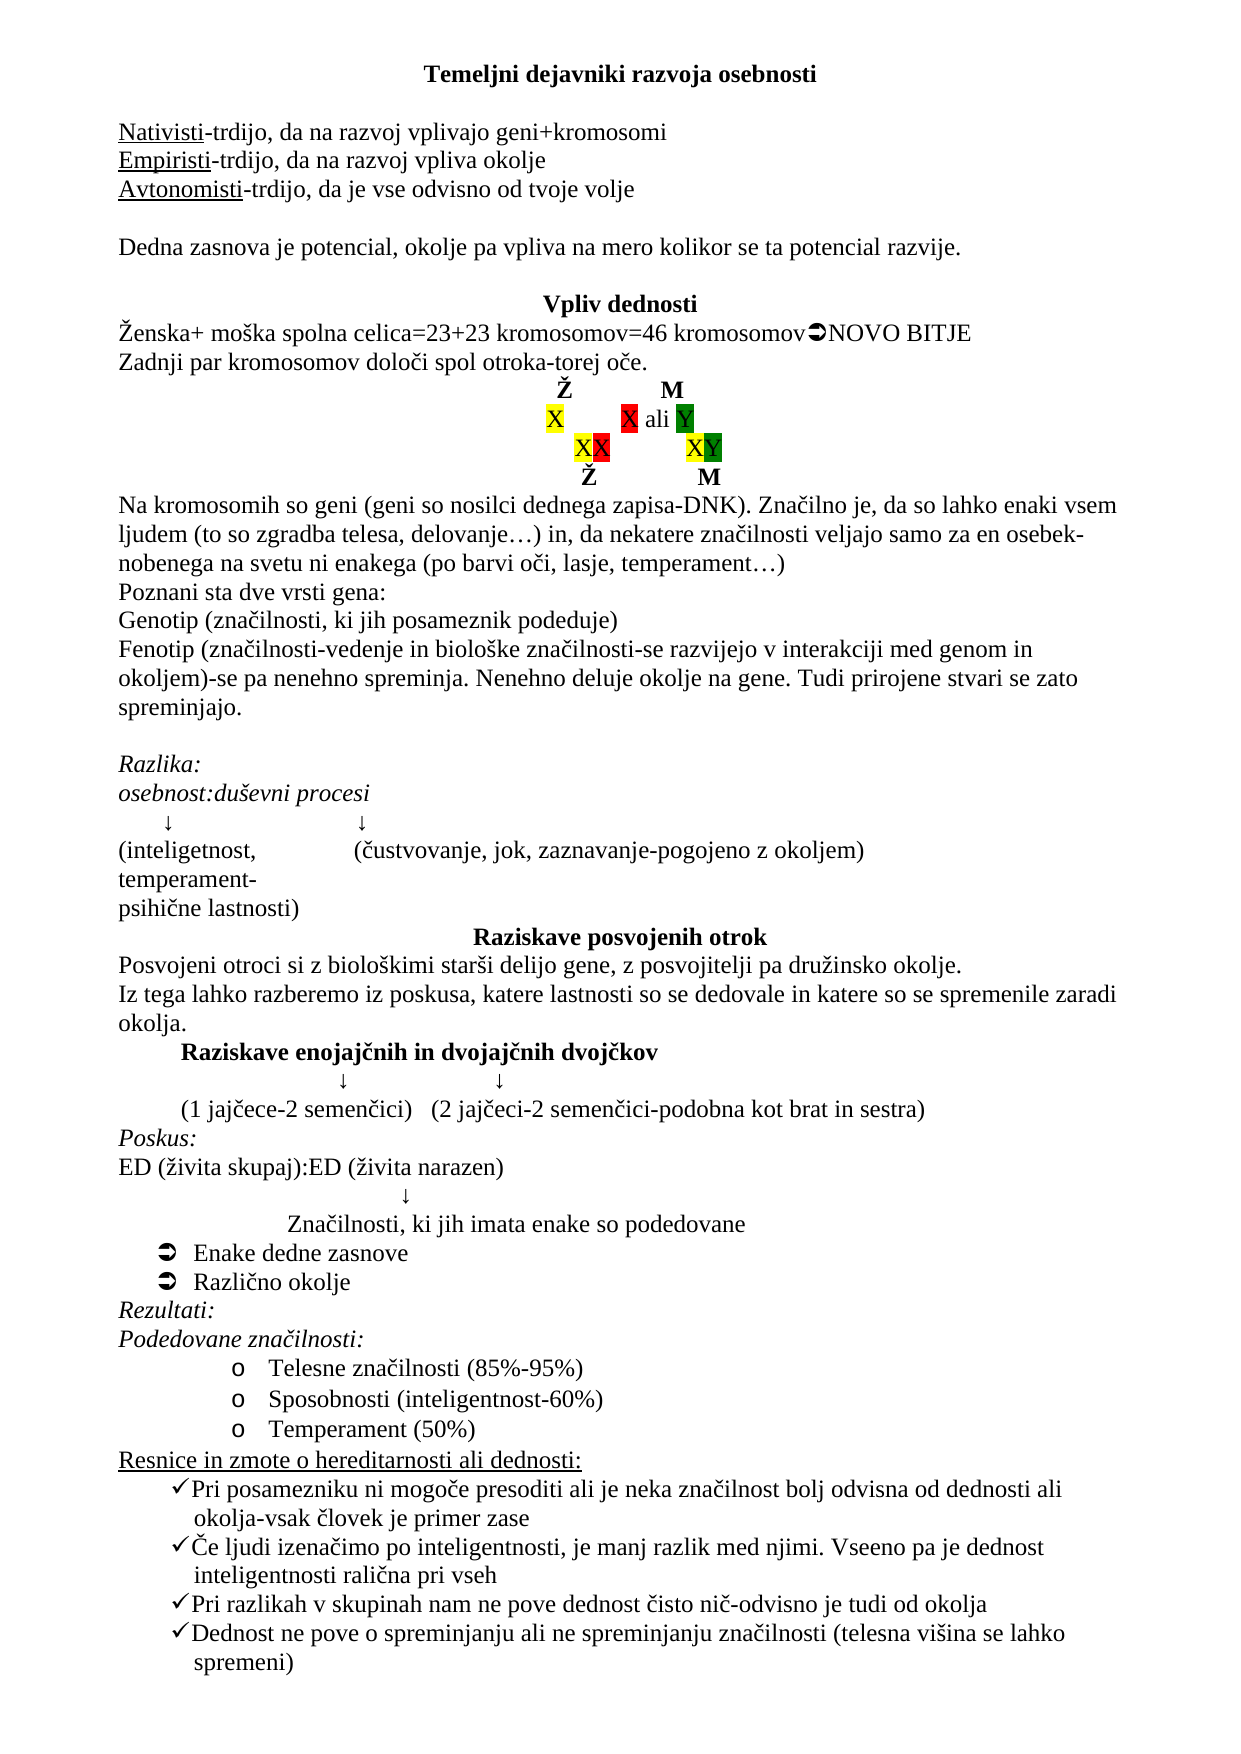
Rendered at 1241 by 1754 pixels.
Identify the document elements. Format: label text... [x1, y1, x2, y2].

text Raziskave enojajčnih in dvojajčnih dvojčkov [156, 1037, 1122, 1065]
text (1 jajčece-2 semenčici) (2 jajčeci-2 semenčici-podobna kot brat in sestra) [118, 1094, 1122, 1123]
list Enake dedne zasnove [156, 1238, 1122, 1267]
text Na kromosomih so geni (geni so nosilci dednega zapisa-DNK). Značilno je, da so lahko enaki vsem ljudem (to so zgradba telesa, delovanje…) in, da nekatere značilnosti veljajo samo za en osebek-nobenega na svetu ni enakega (po barvi oči, lasje, temperament…) [118, 490, 1122, 577]
text Raziskave posvojenih otrok [118, 922, 1122, 950]
text osebnost:duševni procesi [118, 778, 1122, 807]
text Genotip (značilnosti, ki jih posameznik podeduje) [118, 605, 1122, 634]
text ↓ ↓ [156, 1065, 1122, 1094]
text Nativisti-trdijo, da na razvoj vplivajo geni+kromosomi [118, 117, 1122, 145]
text Iz tega lahko razberemo iz poskusa, katere lastnosti so se dedovale in katere so se spremenile zaradi okolja. [118, 979, 1122, 1037]
text Fenotip (značilnosti-vedenje in biološke značilnosti-se razvijejo v interakciji med genom in okoljem)-se pa nenehno spreminja. Nenehno deluje okolje na gene. Tudi prirojene stvari se zato spreminjajo. [118, 634, 1122, 720]
text Vpliv dednosti [118, 289, 1122, 318]
text Avtonomisti-trdijo, da je vse odvisno od tvoje volje [118, 174, 1122, 203]
text X X ali Y [118, 404, 1122, 433]
text Poskus: [118, 1123, 1122, 1152]
text Dedna zasnova je potencial, okolje pa vpliva na mero kolikor se ta potencial razvije. [118, 232, 1122, 260]
list Pri posamezniku ni mogoče presoditi ali je neka značilnost bolj odvisna od dednosti ali okolja-vsak človek je primer zase [170, 1474, 1122, 1532]
text Poznani sta dve vrsti gena: [118, 577, 1122, 605]
text Temeljni dejavniki razvoja osebnosti [118, 59, 1122, 88]
text Podedovane značilnosti: [118, 1324, 1122, 1353]
text Resnice in zmote o hereditarnosti ali dednosti: [118, 1445, 1122, 1474]
text ↓ [118, 1180, 1122, 1209]
text XX XY [118, 433, 1122, 462]
text psihične lastnosti) [118, 893, 1122, 922]
text Rezultati: [118, 1295, 1122, 1324]
text ED (živita skupaj):ED (živita narazen) [118, 1152, 1122, 1180]
text Ž M [118, 462, 1122, 490]
text Empiristi-trdijo, da na razvoj vpliva okolje [118, 145, 1122, 174]
text ↓ ↓ [118, 807, 1122, 835]
list Če ljudi izenačimo po inteligentnosti, je manj razlik med njimi. Vseeno pa je dednost inteligentnosti ralična pri vseh [170, 1532, 1122, 1589]
list Dednost ne pove o spreminjanju ali ne spreminjanju značilnosti (telesna višina se lahko spremeni) [170, 1618, 1122, 1675]
text Značilnosti, ki jih imata enake so podedovane [118, 1209, 1122, 1238]
text temperament- [118, 864, 1122, 893]
text Razlika: [118, 749, 1122, 778]
text Zadnji par kromosomov določi spol otroka-torej oče. [118, 347, 1122, 375]
list Pri razlikah v skupinah nam ne pove dednost čisto nič-odvisno je tudi od okolja [170, 1589, 1122, 1618]
text Ž M [118, 375, 1122, 404]
text Posvojeni otroci si z biološkimi starši delijo gene, z posvojitelji pa družinsko okolje. [118, 950, 1122, 979]
list Temperament (50%) [231, 1414, 1122, 1445]
list Različno okolje [156, 1267, 1122, 1295]
text Ženska+ moška spolna celica=23+23 kromosomov=46 kromosomovNOVO BITJE [118, 318, 1122, 347]
text (inteligetnost, (čustvovanje, jok, zaznavanje-pogojeno z okoljem) [118, 835, 1122, 864]
list Sposobnosti (inteligentnost-60%) [231, 1384, 1122, 1414]
list Telesne značilnosti (85%-95%) [231, 1353, 1122, 1384]
